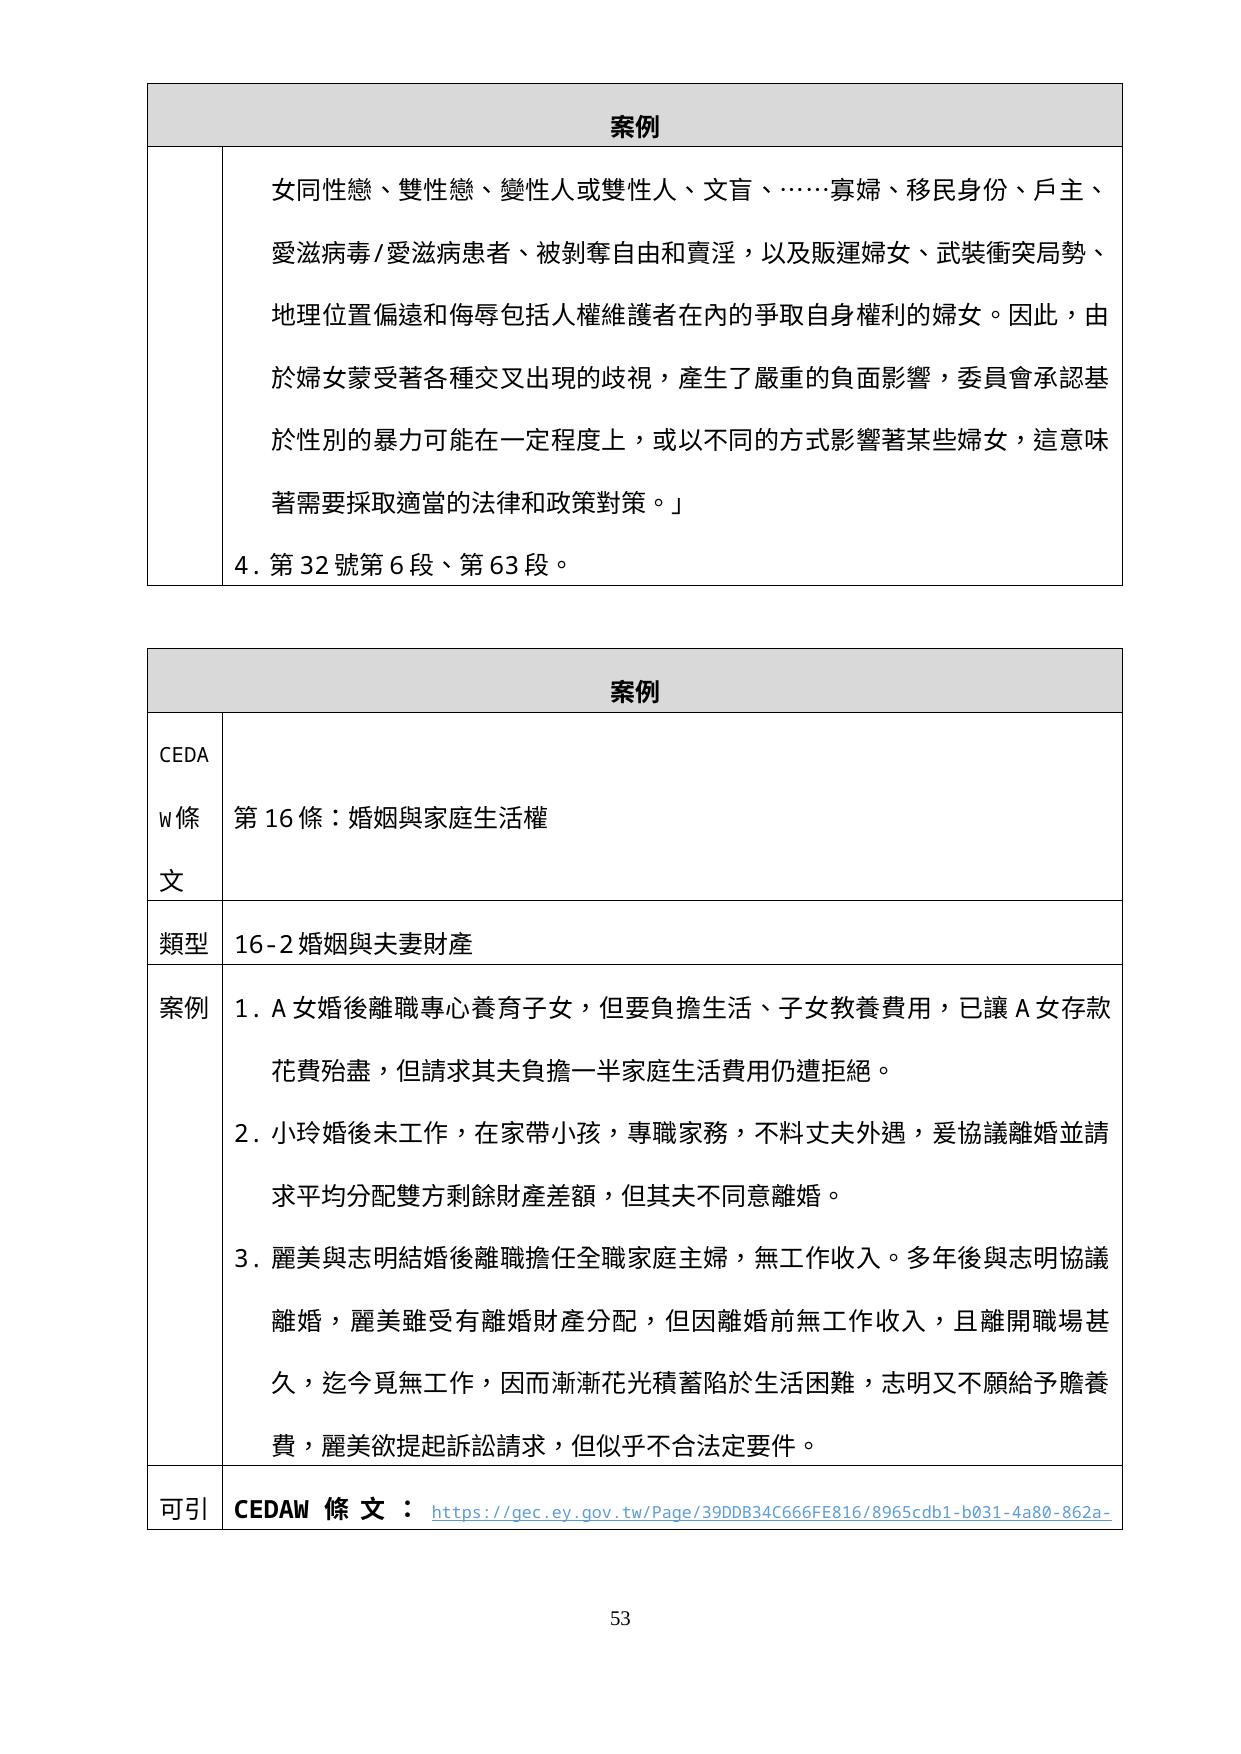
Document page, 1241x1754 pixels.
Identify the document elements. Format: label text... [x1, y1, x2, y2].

table_cell 16-2婚姻與夫妻財產 [223, 901, 1122, 964]
table_header 案例 [148, 84, 1122, 146]
table_cell 類型 [148, 901, 222, 964]
table_cell 女同性戀、雙性戀、變性人或雙性人、文盲、……寡婦、移民身份、戶主、愛滋病毒/愛滋病患者、被剝奪自由和賣淫，以及販運婦女、武裝衝突局勢、地理位置偏遠和侮辱包括人權維護者在內的爭取自身權利的婦女。因此，由於婦女蒙受著各種交叉出現的歧視，產生了嚴重的負面影響，委員會承認基於性別的暴力可能在一定程度上，或以不同的方式影響著某些婦女，這意味著需要採取適當的法律和政策對策。」 第32號第6段、第63段。 [223, 147, 1122, 585]
table_header 案例 [148, 649, 1122, 712]
table_cell 第16條：婚姻與家庭生活權 [223, 713, 1122, 900]
table_cell 可引 [148, 1466, 222, 1528]
table_cell CEDAW條文：https://gec.ey.gov.tw/Page/39DDB34C666FE816/8965cdb1-b031-4a80-862a-d740887bc05c 第16條：「1.締約各國應採取一切適當措施，消除在有關婚姻和家庭關係的一切事務上對婦女的歧視，並特別應保證婦女在男女平等的基礎上：（a）有相同的締結婚約的權利；（b）有相同的自由選擇配偶和非經本人自由表示、完全同意不締結婚約的權利；（c）在婚姻存續期間以及解除婚姻關係時，有相同的權利和義務；（d）不論婚姻狀況如何，在有關子女的事務上，作為父母親有相同的權利和義務。但在任何情形下，均應以子女的利益為重；（e）有相同的權利自由負責地決定子女人數和生育間隔，並有機會使婦女獲得行使這種權利的知識、教育和方法；（f）在監護、看管、受托和收養子女或類似的制度方面，如果國家法規有這些觀念的話，有相同的權利和義務。但在任何情形下，均應以子女的利益為重；（g）夫妻有相同的個人權利，包括選擇姓氏、專業和職業的權利；（h）配偶雙方在財產的所有、取得、經營、管理、享有、處置方面，不論是無償的或是收取價值酬報的，都具有相同的權利。……」 一般性建議：https://gec.ey.gov.tw/Page/D704A5B282D840C7/b99bc3b0-800b-4cc5-b3c9-d9b6516bb3ee 第29號第38段：「……締約國應確保在擁有、獲取、管理、經營和享有單獨或非婚姻財產方面，婦女享有與男子同等的權利。」 第29號第43段：「……財產分割和離婚或分居後的贍養制度通常對丈夫有利，其原因如下：在劃分可分割婚姻財產方面存在先入為主的性別觀念，對非金錢貢獻未給予充分認可，未賦予婦女管理財產的法律行為能力，按性別劃分的家庭角色。」 第29號第46段：「締約國有義務規定，離婚和（或）分居時，雙方平等分割婚姻期間積累的所有財產。締約國應承認任何一方對婚姻存續期間所取得的財產做出的非直接、包括非金錢貢獻的價值。」 第29號第47段：「締約國應規定，夫妻雙方享有在形式和事實上平等的擁有和管理財產的法律行為能力。為實現婚姻解體時形式和實質上的財產權平等，大力鼓勵締約國規定：承認對生計相關財產的使用權，或者提供補償，以替代與財產有關的生計。……計算延付報酬、養老金或人壽保險單等其他因婚姻存續期間所做貢獻而在解體後得到的支付的現值，作為可分割的婚姻財產的一部分。對可分割婚姻財產所做的非資金貢獻進行估值，包括家務和照顧家庭、失去的經濟機會以及對配偶的職業發展、……有形或無形貢獻。」 第34號第33段。 [223, 1466, 1122, 1528]
table_cell A女婚後離職專心養育子女，但要負擔生活、子女教養費用，已讓A女存款花費殆盡，但請求其夫負擔一半家庭生活費用仍遭拒絕。 小玲婚後未工作，在家帶小孩，專職家務，不料丈夫外遇，爰協議離婚並請求平均分配雙方剩餘財產差額，但其夫不同意離婚。 麗美與志明結婚後離職擔任全職家庭主婦，無工作收入。多年後與志明協議離婚，麗美雖受有離婚財產分配，但因離婚前無工作收入，且離開職場甚久，迄今覓無工作，因而漸漸花光積蓄陷於生活困難，志明又不願給予贍養費，麗美欲提起訴訟請求，但似乎不合法定要件。 [223, 965, 1122, 1465]
table_cell [148, 147, 222, 585]
table_cell CEDAW條文 [148, 713, 222, 900]
table_cell 案例 [148, 965, 222, 1465]
